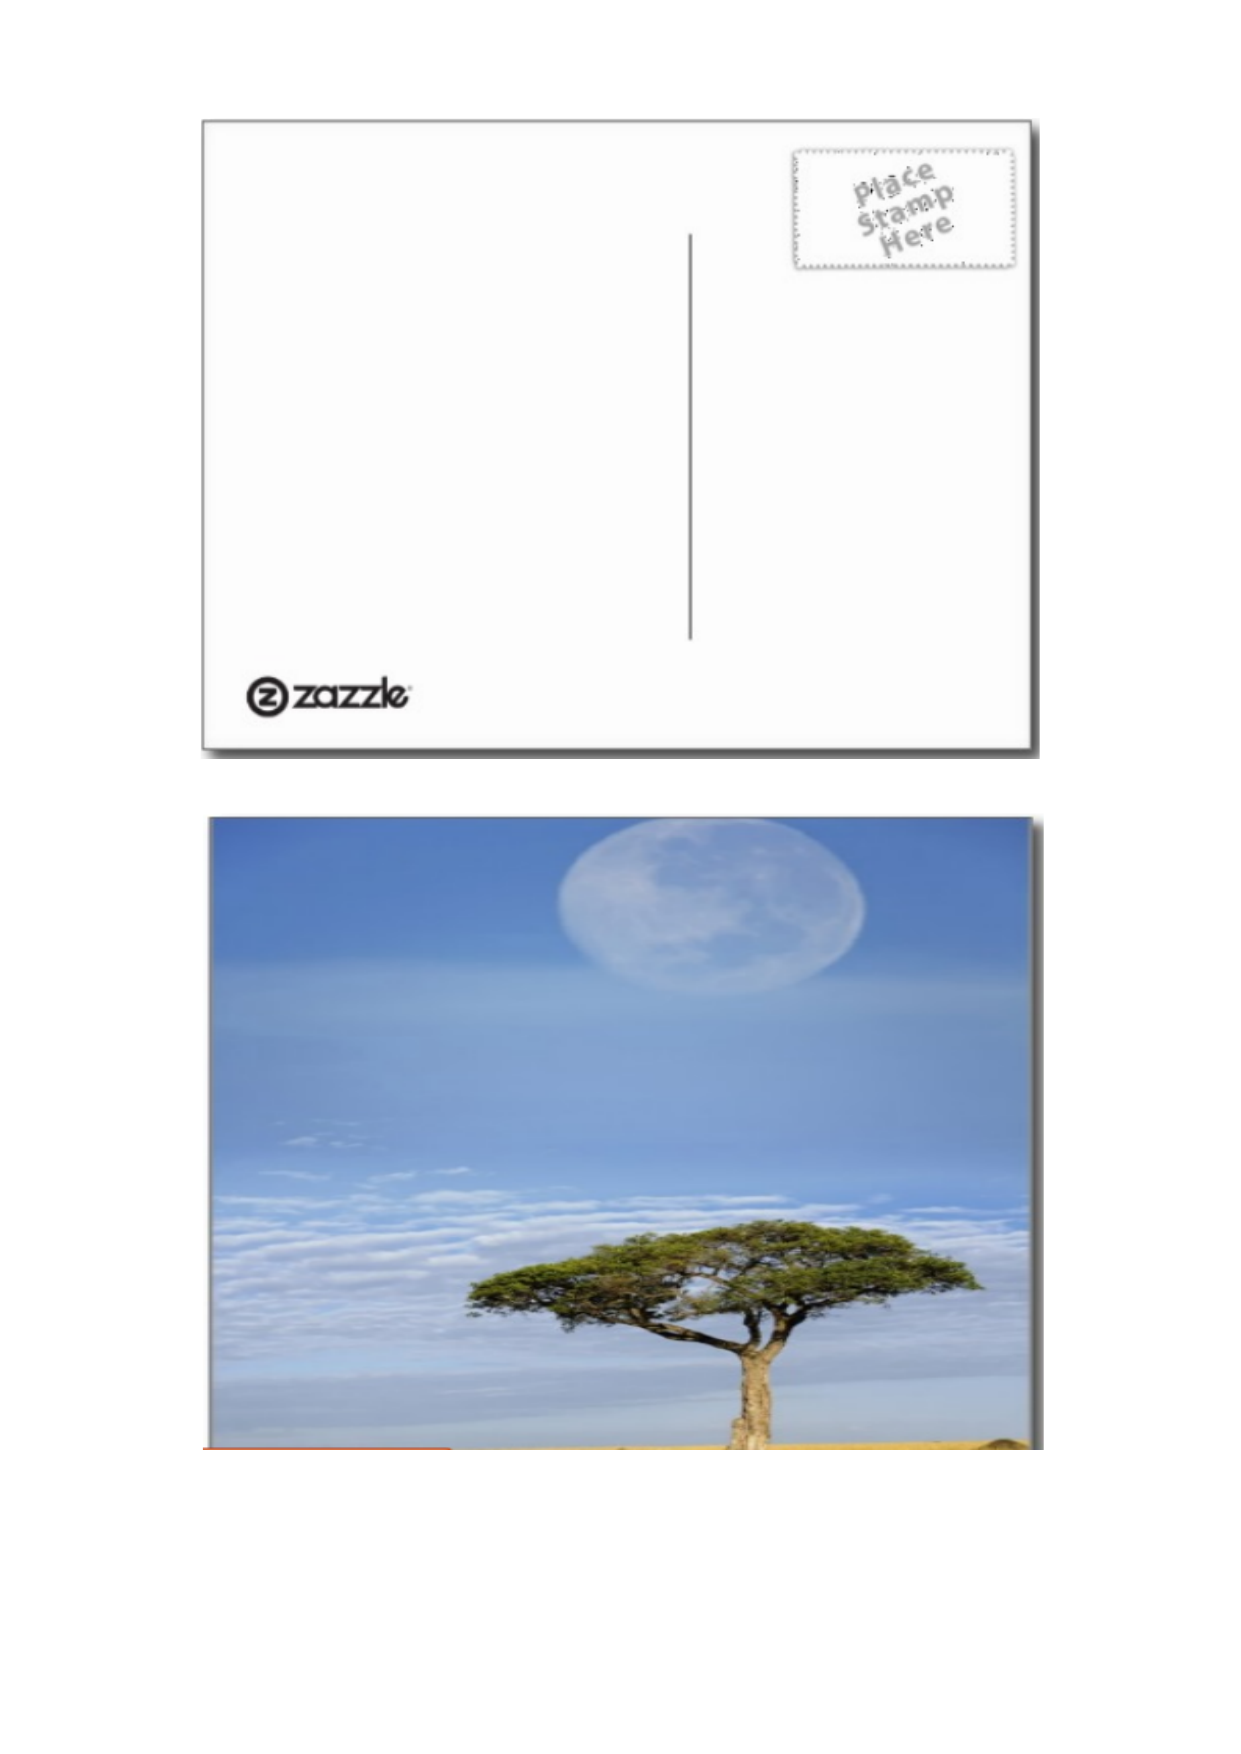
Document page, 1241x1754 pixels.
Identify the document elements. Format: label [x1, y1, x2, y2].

picture [202, 813, 1044, 1450]
picture [200, 118, 1040, 759]
